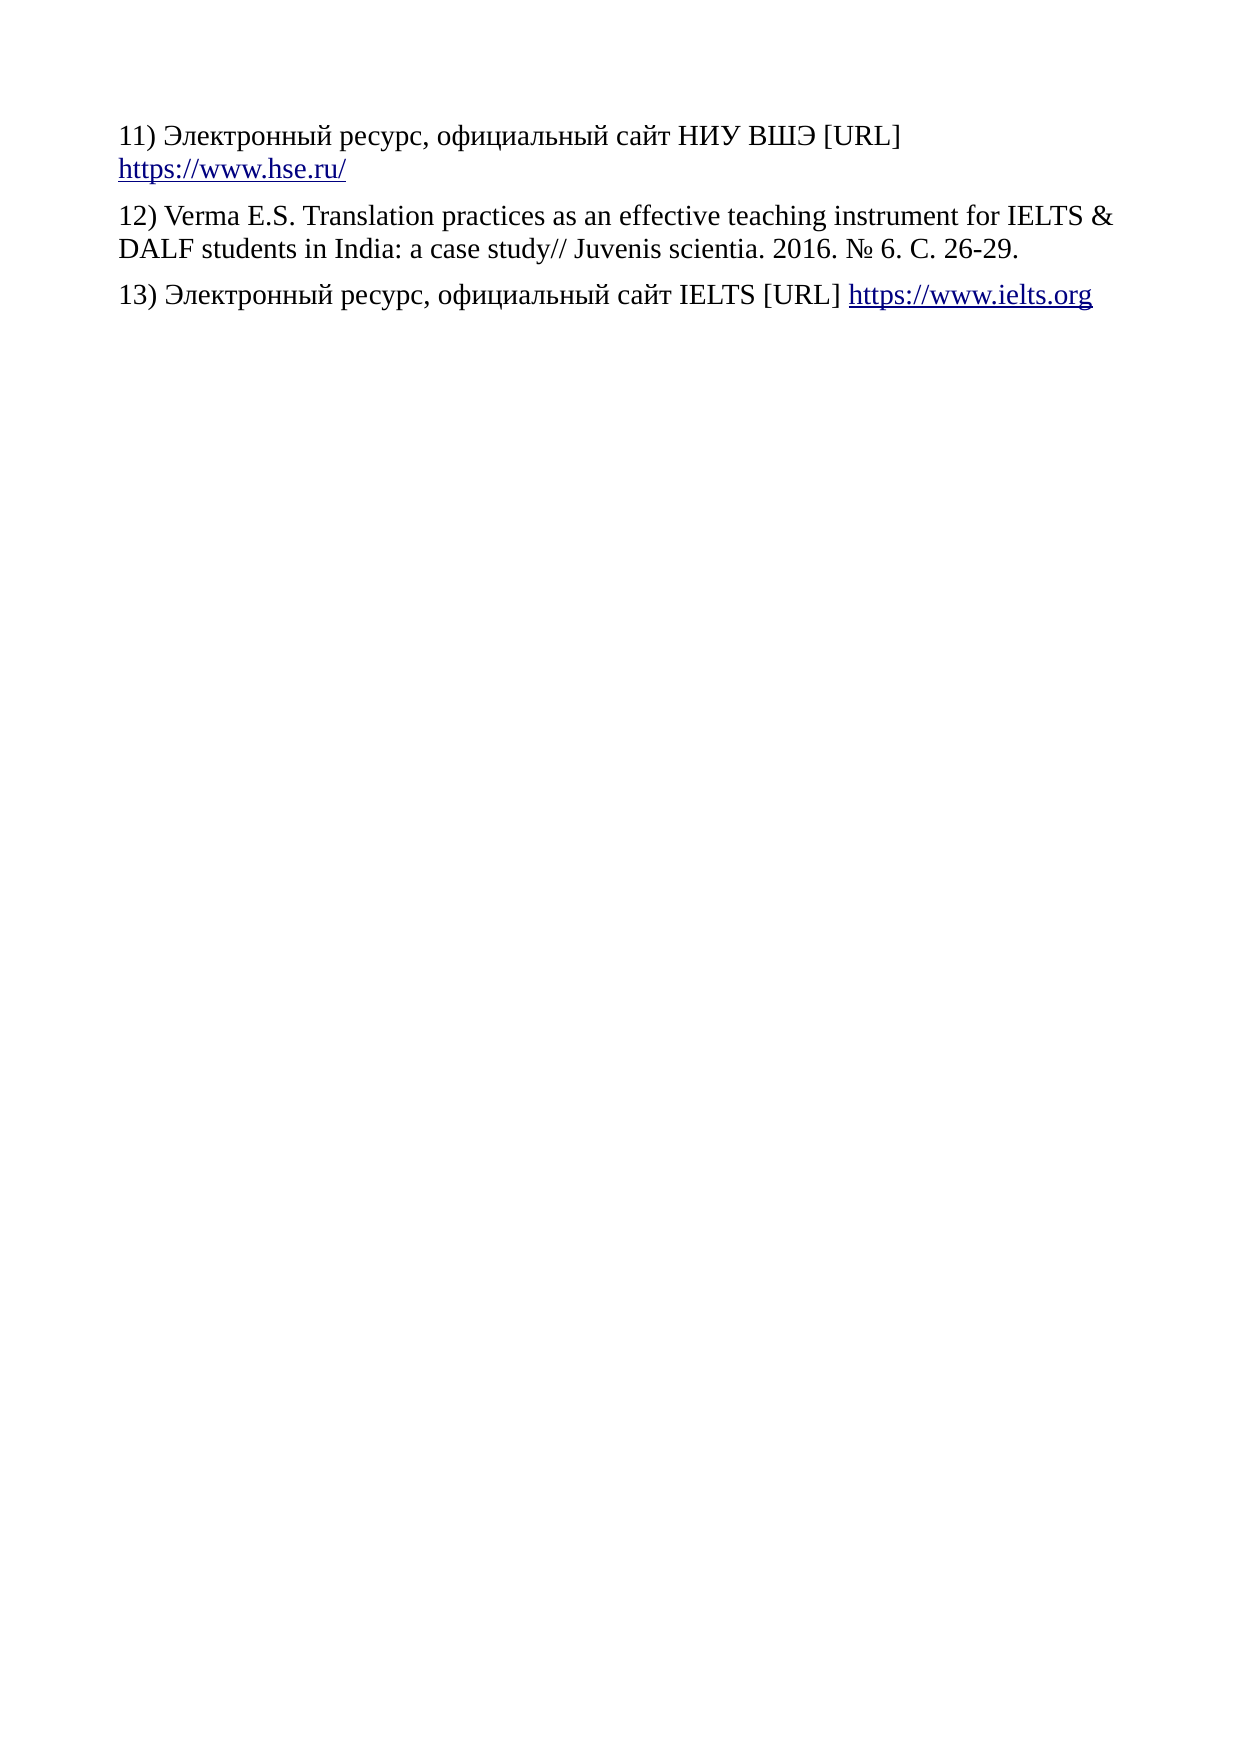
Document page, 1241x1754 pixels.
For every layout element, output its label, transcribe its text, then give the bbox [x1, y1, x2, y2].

text 11) Электронный ресурс, официальный сайт НИУ ВШЭ [URL] https://www.hse.ru/ [118, 118, 1122, 185]
text 12) Verma E.S. Translation practices as an effective teaching instrument for IELTS & DALF students in India: a case study// Juvenis scientia. 2016. № 6. С. 26-29. [118, 198, 1122, 265]
text 13) Электронный ресурс, официальный сайт IELTS [URL] https://www.ielts.org [118, 277, 1122, 311]
